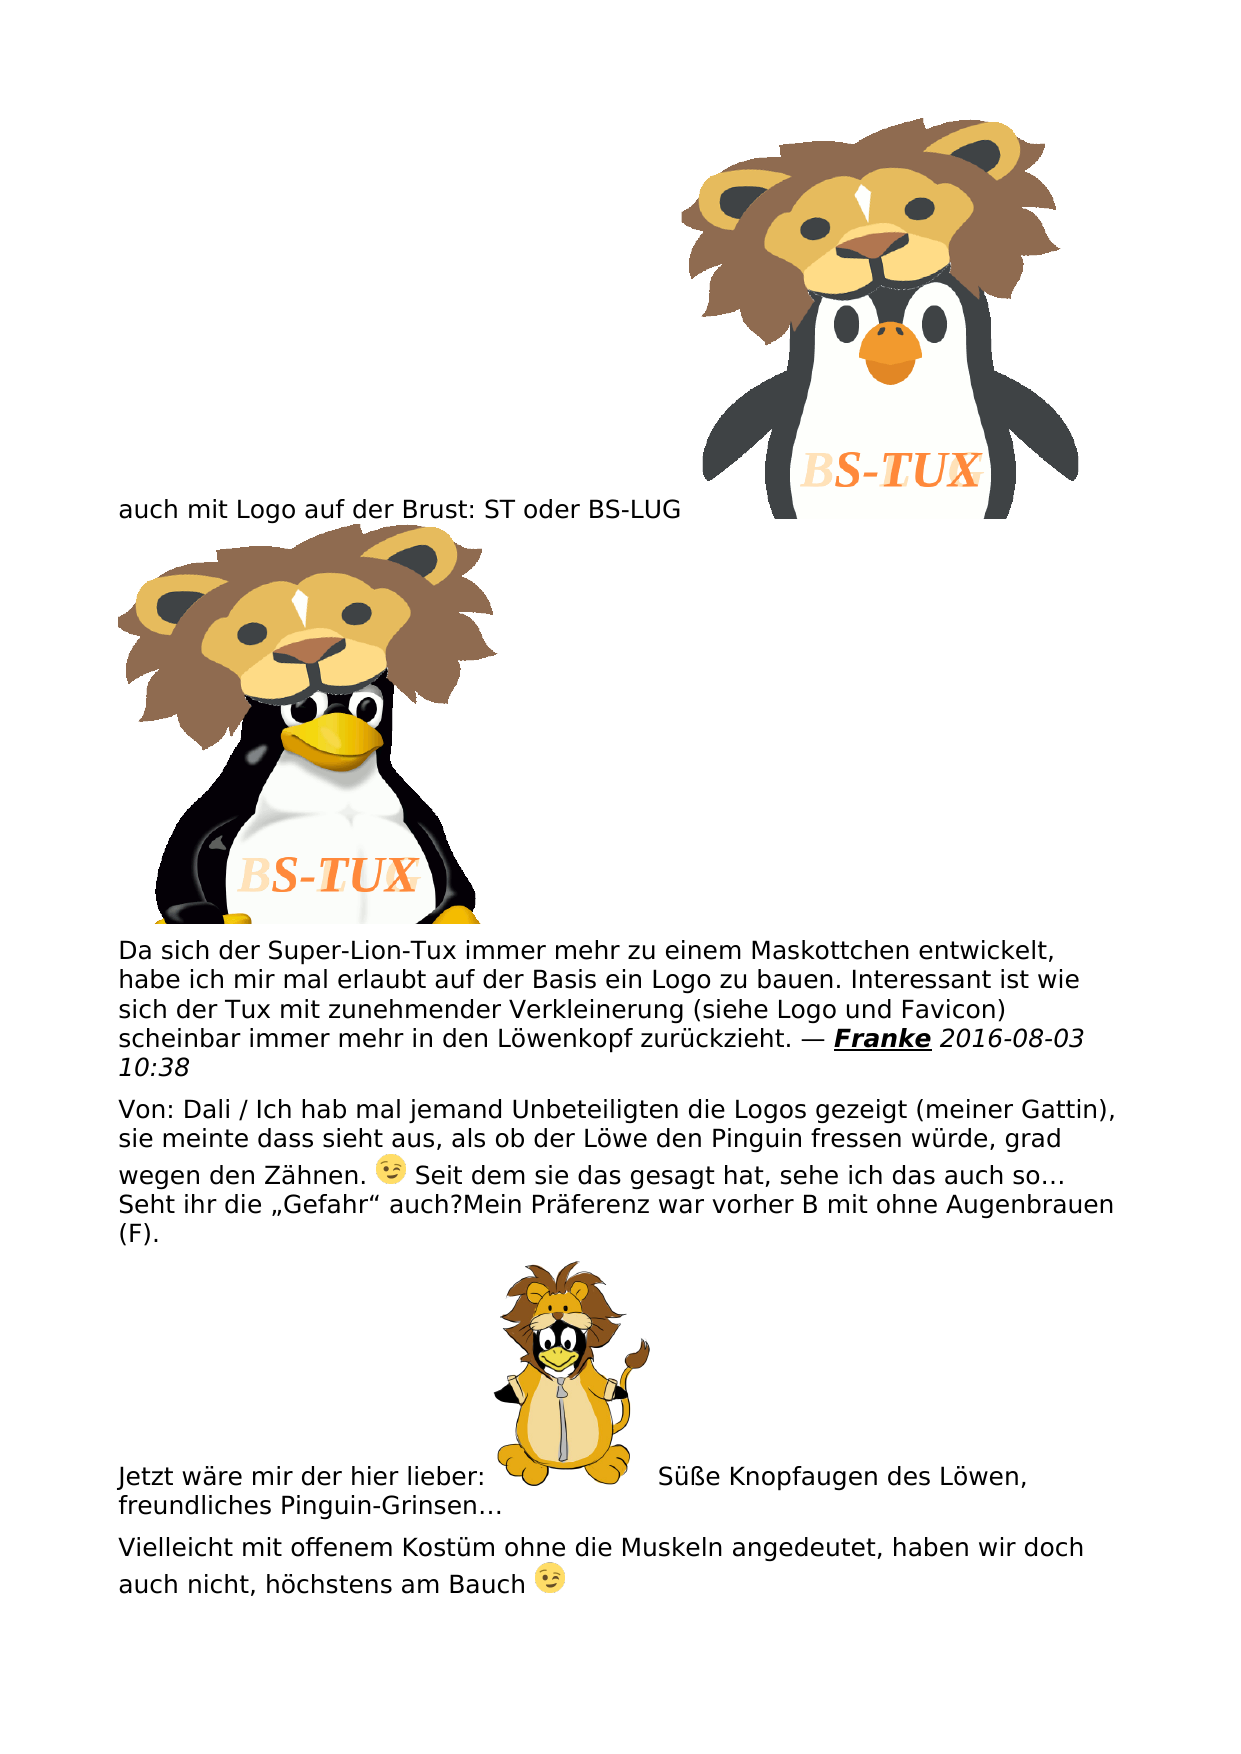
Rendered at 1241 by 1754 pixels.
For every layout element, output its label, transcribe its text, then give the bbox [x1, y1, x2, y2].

text Vielleicht mit offenem Kostüm ohne die Muskeln angedeutet, haben wir doch auch nicht, höchstens am Bauch [118, 1533, 1122, 1599]
text Von: Dali / Ich hab mal jemand Unbeteiligten die Logos gezeigt (meiner Gattin), sie meinte dass sieht aus, als ob der Löwe den Pinguin fressen würde, grad wegen den Zähnen. Seit dem sie das gesagt hat, sehe ich das auch so… Seht ihr die „Gefahr“ auch?Mein Präferenz war vorher B mit ohne Augenbrauen (F). [118, 1095, 1122, 1249]
picture [493, 1261, 650, 1486]
text Da sich der Super-Lion-Tux immer mehr zu einem Maskottchen entwickelt, habe ich mir mal erlaubt auf der Basis ein Logo zu bauen. Interessant ist wie sich der Tux mit zunehmender Verkleinerung (siehe Logo und Favicon) scheinbar immer mehr in den Löwenkopf zurückzieht. — Franke 2016-08-03 10:38 [118, 937, 1122, 1082]
picture [534, 1562, 566, 1594]
picture [118, 524, 519, 924]
picture [375, 1153, 407, 1185]
text Jetzt wäre mir der hier lieber: Süße Knopfaugen des Löwen, freundliches Pinguin-Grinsen… [118, 1261, 1122, 1520]
text auch mit Logo auf der Brust: ST oder BS-LUG [118, 118, 1122, 924]
picture [681, 118, 1082, 519]
